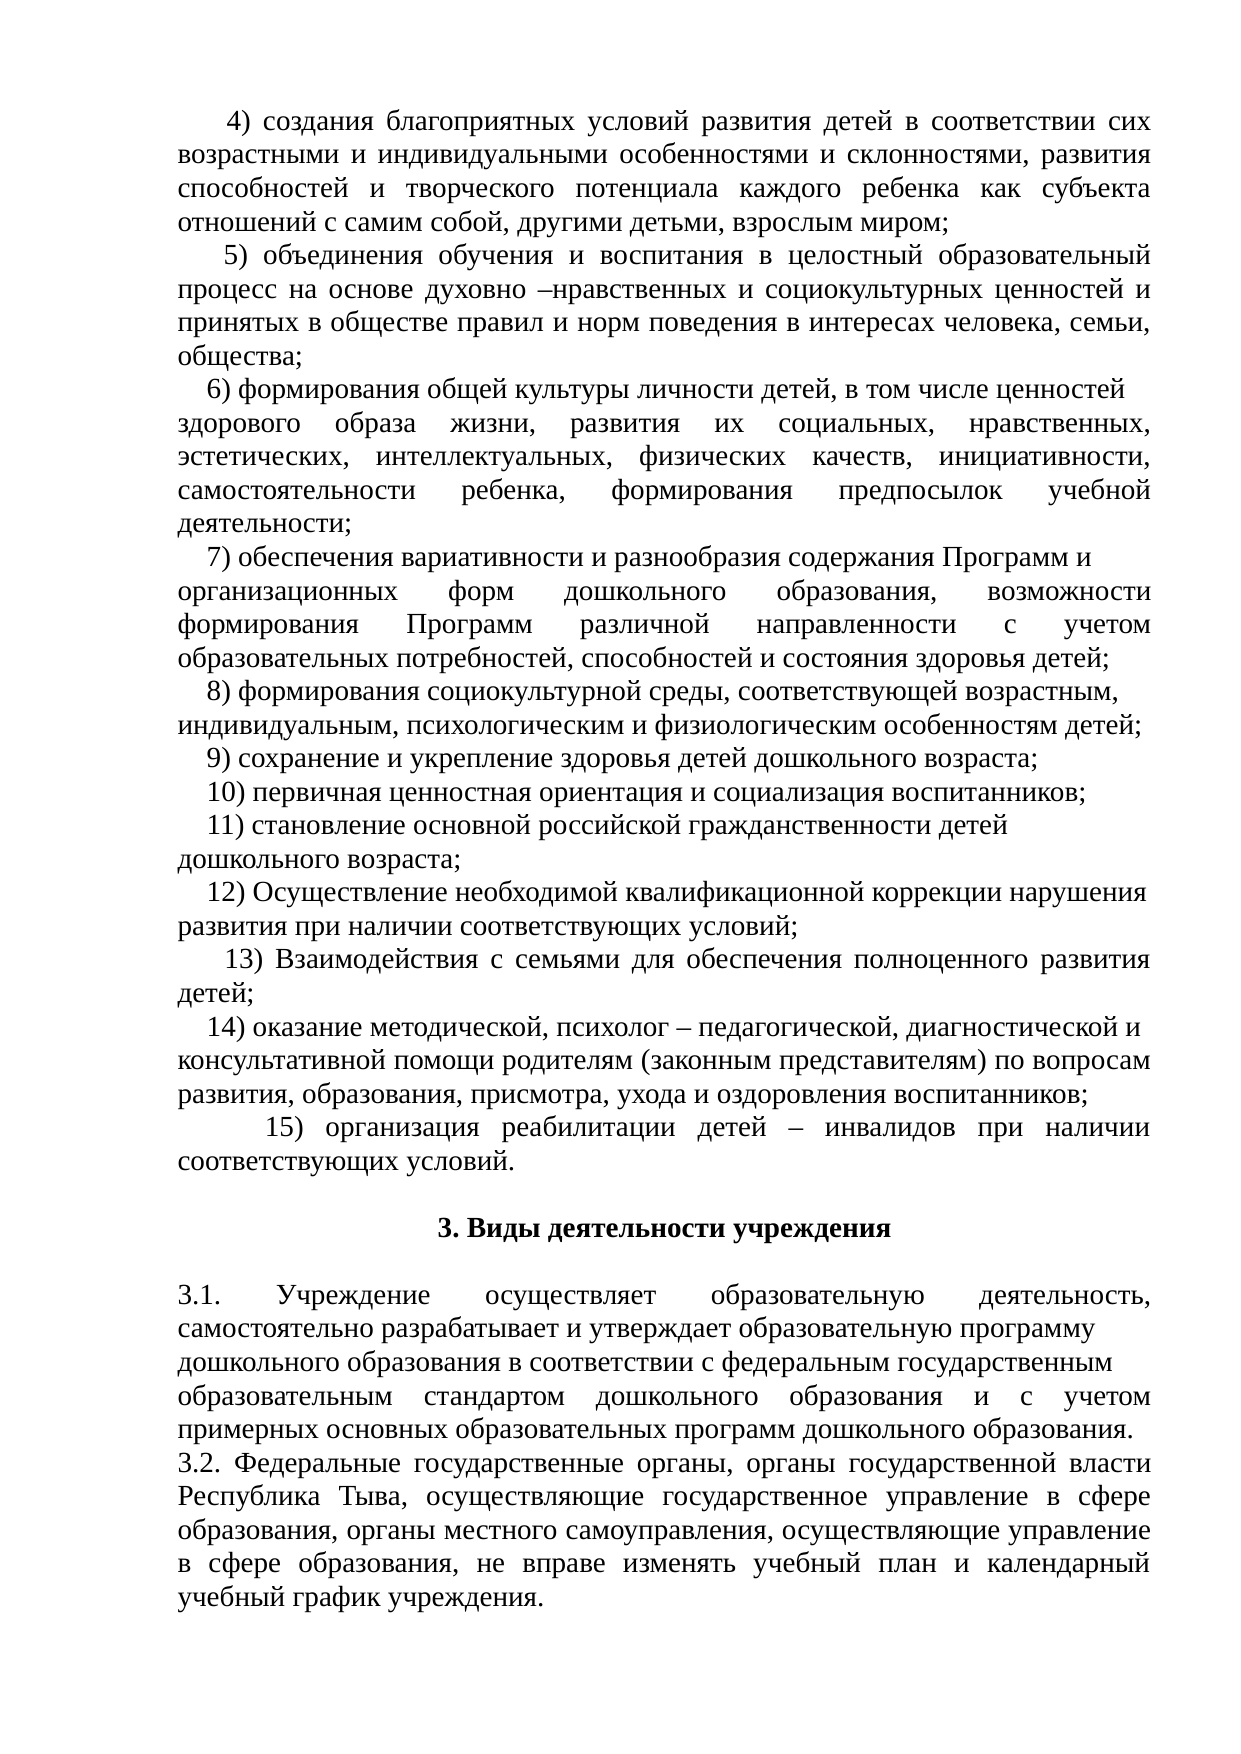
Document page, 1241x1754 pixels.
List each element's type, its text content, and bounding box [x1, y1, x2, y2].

text здорового образа жизни, развития их социальных, нравственных, эстетических, интеллектуальных, физических качеств, инициативности, самостоятельности ребенка, формирования предпосылок учебной деятельности; [177, 405, 1152, 539]
text 5) объединения обучения и воспитания в целостный образовательный процесс на основе духовно –нравственных и социокультурных ценностей и принятых в обществе правил и норм поведения в интересах человека, семьи, общества; [177, 237, 1152, 371]
text 9) сохранение и укрепление здоровья детей дошкольного возраста; [177, 740, 1152, 774]
text 14) оказание методической, психолог – педагогической, диагностической и [177, 1009, 1152, 1042]
text дошкольного возраста; [177, 841, 1152, 874]
text 3.1. Учреждение осуществляет образовательную деятельность, самостоятельно разрабатывает и утверждает образовательную программу [177, 1277, 1152, 1344]
text 4) создания благоприятных условий развития детей в соответствии сих возрастными и индивидуальными особенностями и склонностями, развития способностей и творческого потенциала каждого ребенка как субъекта отношений с самим собой, другими детьми, взрослым миром; [177, 103, 1152, 237]
text 10) первичная ценностная ориентация и социализация воспитанников; [177, 774, 1152, 807]
text организационных форм дошкольного образования, возможности формирования Программ различной направленности с учетом образовательных потребностей, способностей и состояния здоровья детей; [177, 573, 1152, 673]
text 3. Виды деятельности учреждения [177, 1210, 1152, 1243]
text развития при наличии соответствующих условий; [177, 908, 1152, 942]
text 15) организация реабилитации детей – инвалидов при наличии соответствующих условий. [177, 1109, 1152, 1176]
text 8) формирования социокультурной среды, соответствующей возрастным, [177, 673, 1152, 707]
text 12) Осуществление необходимой квалификационной коррекции нарушения [177, 874, 1152, 908]
text 6) формирования общей культуры личности детей, в том числе ценностей [177, 371, 1152, 405]
text индивидуальным, психологическим и физиологическим особенностям детей; [177, 707, 1152, 740]
text консультативной помощи родителям (законным представителям) по вопросам развития, образования, присмотра, ухода и оздоровления воспитанников; [177, 1042, 1152, 1109]
text 3.2. Федеральные государственные органы, органы государственной власти Республика Тыва, осуществляющие государственное управление в сфере образования, органы местного самоуправления, осуществляющие управление в сфере образования, не вправе изменять учебный план и календарный учебный график учреждения. [177, 1445, 1152, 1612]
text 11) становление основной российской гражданственности детей [177, 807, 1152, 841]
text дошкольного образования в соответствии с федеральным государственным [177, 1344, 1152, 1378]
text образовательным стандартом дошкольного образования и с учетом примерных основных образовательных программ дошкольного образования. [177, 1378, 1152, 1445]
text 13) Взаимодействия с семьями для обеспечения полноценного развития детей; [177, 942, 1152, 1009]
text 7) обеспечения вариативности и разнообразия содержания Программ и [177, 539, 1152, 573]
